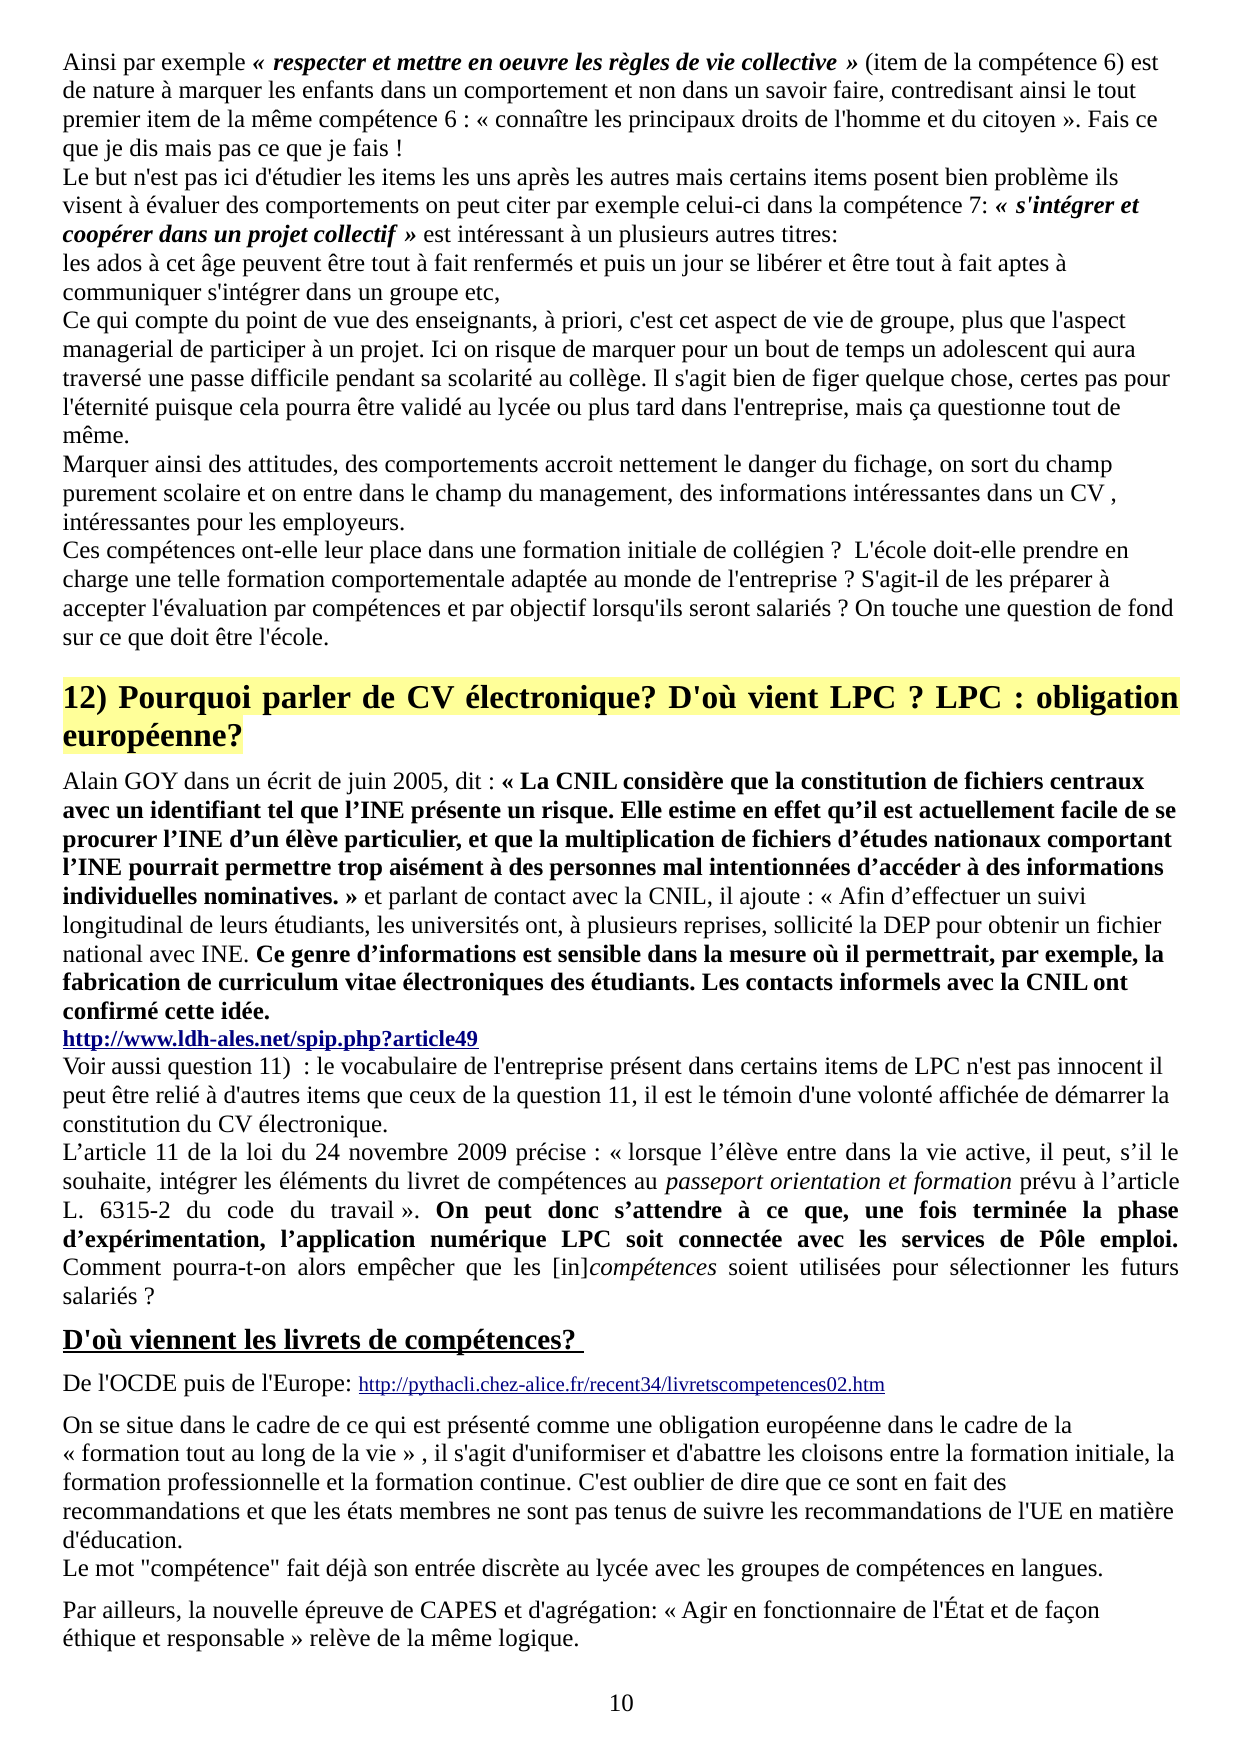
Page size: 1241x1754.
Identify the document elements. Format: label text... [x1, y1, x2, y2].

text D'où viennent les livrets de compétences? [62, 1322, 1180, 1356]
text Ce qui compte du point de vue des enseignants, à priori, c'est cet aspect de vie de groupe, plus que l'aspect managerial de participer à un projet. Ici on risque de marquer pour un bout de temps un adolescent qui aura traversé une passe difficile pendant sa scolarité au collège. Il s'agit bien de figer quelque chose, certes pas pour l'éternité puisque cela pourra être validé au lycée ou plus tard dans l'entreprise, mais ça questionne tout de même. [62, 306, 1180, 449]
text les ados à cet âge peuvent être tout à fait renfermés et puis un jour se libérer et être tout à fait aptes à communiquer s'intégrer dans un groupe etc, [62, 248, 1180, 306]
text Voir aussi question 11) : le vocabulaire de l'entreprise présent dans certains items de LPC n'est pas innocent il peut être relié à d'autres items que ceux de la question 11, il est le témoin d'une volonté affichée de démarrer la constitution du CV électronique. [62, 1051, 1180, 1137]
text On se situe dans le cadre de ce qui est présenté comme une obligation européenne dans le cadre de la « formation tout au long de la vie » , il s'agit d'uniformiser et d'abattre les cloisons entre la formation initiale, la formation professionnelle et la formation continue. C'est oublier de dire que ce sont en fait des recommandations et que les états membres ne sont pas tenus de suivre les recommandations de l'UE en matière d'éducation. Le mot "compétence" fait déjà son entrée discrète au lycée avec les groupes de compétences en langues. [62, 1410, 1180, 1582]
text 12) Pourquoi parler de CV électronique? D'où vient LPC ? LPC : obligation européenne? [62, 677, 1180, 754]
text De l'OCDE puis de l'Europe: http://pythacli.chez-alice.fr/recent34/livretscompetences02.htm [62, 1368, 1180, 1397]
text Par ailleurs, la nouvelle épreuve de CAPES et d'agrégation: « Agir en fonctionnaire de l'État et de façon éthique et responsable » relève de la même logique. [62, 1595, 1180, 1652]
text L’article 11 de la loi du 24 novembre 2009 précise : « lorsque l’élève entre dans la vie active, il peut, s’il le souhaite, intégrer les éléments du livret de compétences au passeport orientation et formation prévu à l’article L. 6315-2 du code du travail ». On peut donc s’attendre à ce que, une fois terminée la phase d’expérimentation, l’application numérique LPC soit connectée avec les services de Pôle emploi. Comment pourra-t-on alors empêcher que les [in]compétences soient utilisées pour sélectionner les futurs salariés ? [62, 1137, 1180, 1310]
text Ainsi par exemple « respecter et mettre en oeuvre les règles de vie collective » (item de la compétence 6) est de nature à marquer les enfants dans un comportement et non dans un savoir faire, contredisant ainsi le tout premier item de la même compétence 6 : « connaître les principaux droits de l'homme et du citoyen ». Fais ce que je dis mais pas ce que je fais ! [62, 47, 1180, 162]
text Marquer ainsi des attitudes, des comportements accroit nettement le danger du fichage, on sort du champ purement scolaire et on entre dans le champ du management, des informations intéressantes dans un CV , intéressantes pour les employeurs. [62, 449, 1180, 536]
text Alain GOY dans un écrit de juin 2005, dit : « La CNIL considère que la constitution de fichiers centraux avec un identifiant tel que l’INE présente un risque. Elle estime en effet qu’il est actuellement facile de se procurer l’INE d’un élève particulier, et que la multiplication de fichiers d’études nationaux comportant l’INE pourrait permettre trop aisément à des personnes mal intentionnées d’accéder à des informations individuelles nominatives. » et parlant de contact avec la CNIL, il ajoute : « Afin d’effectuer un suivi longitudinal de leurs étudiants, les universités ont, à plusieurs reprises, sollicité la DEP pour obtenir un fichier national avec INE. Ce genre d’informations est sensible dans la mesure où il permettrait, par exemple, la fabrication de curriculum vitae électroniques des étudiants. Les contacts informels avec la CNIL ont confirmé cette idée. http://www.ldh-ales.net/spip.php?article49 [62, 766, 1180, 1051]
text Le but n'est pas ici d'étudier les items les uns après les autres mais certains items posent bien problème ils visent à évaluer des comportements on peut citer par exemple celui-ci dans la compétence 7: « s'intégrer et coopérer dans un projet collectif » est intéressant à un plusieurs autres titres: [62, 162, 1180, 248]
text Ces compétences ont-elle leur place dans une formation initiale de collégien ? L'école doit-elle prendre en charge une telle formation comportementale adaptée au monde de l'entreprise ? S'agit-il de les préparer à accepter l'évaluation par compétences et par objectif lorsqu'ils seront salariés ? On touche une question de fond sur ce que doit être l'école. [62, 536, 1180, 651]
